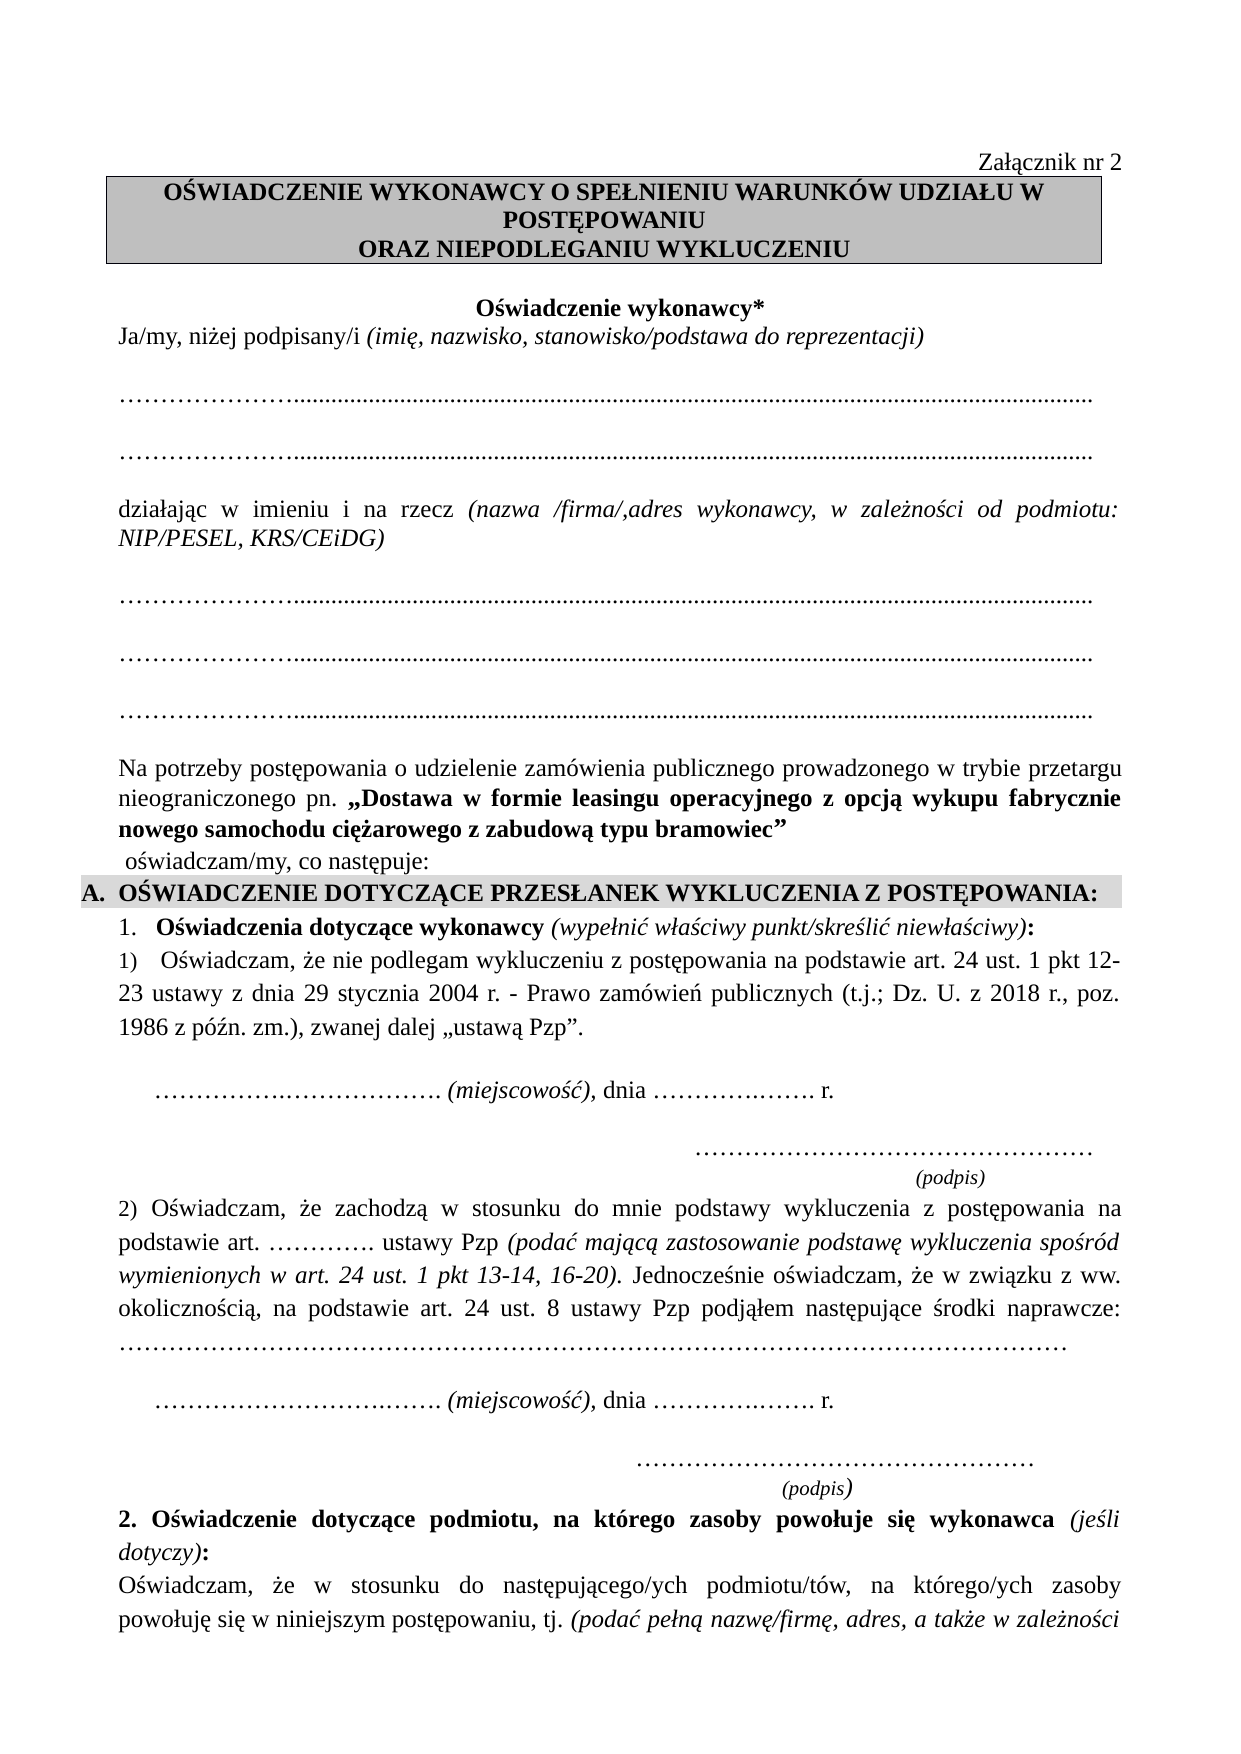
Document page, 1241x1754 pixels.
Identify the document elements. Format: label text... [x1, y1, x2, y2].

list Oświadczam, że zachodzą w stosunku do mnie podstawy wykluczenia z postępowania na podstawie art. …………. ustawy Pzp (podać mającą zastosowanie podstawę wykluczenia spośród wymienionych w art. 24 ust. 1 pkt 13-14, 16-20). Jednocześnie oświadczam, że w związku z ww. okolicznością, na podstawie art. 24 ust. 8 ustawy Pzp podjąłem następujące środki naprawcze: …………………………………………………………………………………………………… [118, 1190, 1122, 1357]
text …………….………………. (miejscowość), dnia ………….……. r. ………………………………………… [153, 1075, 1122, 1161]
list Oświadczenia dotyczące wykonawcy (wypełnić właściwy punkt/skreślić niewłaściwy): [118, 908, 1122, 942]
text Na potrzeby postępowania o udzielenie zamówienia publicznego prowadzonego w trybie przetargu nieograniczonego pn. „Dostawa w formie leasingu operacyjnego z opcją wykupu fabrycznie nowego samochodu ciężarowego z zabudową typu bramowiec” [118, 753, 1122, 844]
text ……………………….……. (miejscowość), dnia ………….……. r. ………………………………………… [118, 1385, 1122, 1472]
text …………………................................................................................................................................ [118, 436, 1122, 465]
text …………………................................................................................................................................ [118, 580, 1122, 609]
text (podpis) [708, 1472, 1122, 1500]
text (podpis) [153, 1161, 1122, 1190]
text Załącznik nr 2 [118, 147, 1122, 176]
list Oświadczam, że nie podlegam wykluczeniu z postępowania na podstawie art. 24 ust. 1 pkt 12-23 ustawy z dnia 29 stycznia 2004 r. - Prawo zamówień publicznych (t.j.; Dz. U. z 2018 r., poz. 1986 z późn. zm.), zwanej dalej „ustawą Pzp”. [118, 942, 1122, 1042]
list 2. Oświadczenie dotyczące podmiotu, na którego zasoby powołuje się wykonawca (jeśli dotyczy): [81, 1500, 1122, 1567]
table_header OŚWIADCZENIE WYKONAWCY O SPEŁNIENIU WARUNKÓW UDZIAŁU W POSTĘPOWANIU ORAZ NIEPODLEGANIU WYKLUCZENIU [107, 177, 1101, 263]
text …………………................................................................................................................................ [118, 379, 1122, 408]
list OŚWIADCZENIE DOTYCZĄCE PRZESŁANEK WYKLUCZENIA Z POSTĘPOWANIA: [81, 875, 1122, 908]
text oświadczam/my, co następuje: [118, 844, 1122, 875]
text Ja/my, niżej podpisany/i (imię, nazwisko, stanowisko/podstawa do reprezentacji) [118, 321, 1122, 350]
text Oświadczenie wykonawcy* [118, 293, 1122, 321]
text działając w imieniu i na rzecz (nazwa /firma/,adres wykonawcy, w zależności od podmiotu: NIP/PESEL, KRS/CEiDG) [118, 494, 1122, 551]
text Oświadczam, że w stosunku do następującego/ych podmiotu/tów, na którego/ych zasoby powołuję się w niniejszym postępowaniu, tj. (podać pełną nazwę/firmę, adres, a także w zależności [118, 1567, 1122, 1634]
text …………………................................................................................................................................ [118, 695, 1122, 724]
text …………………................................................................................................................................ [118, 638, 1122, 666]
